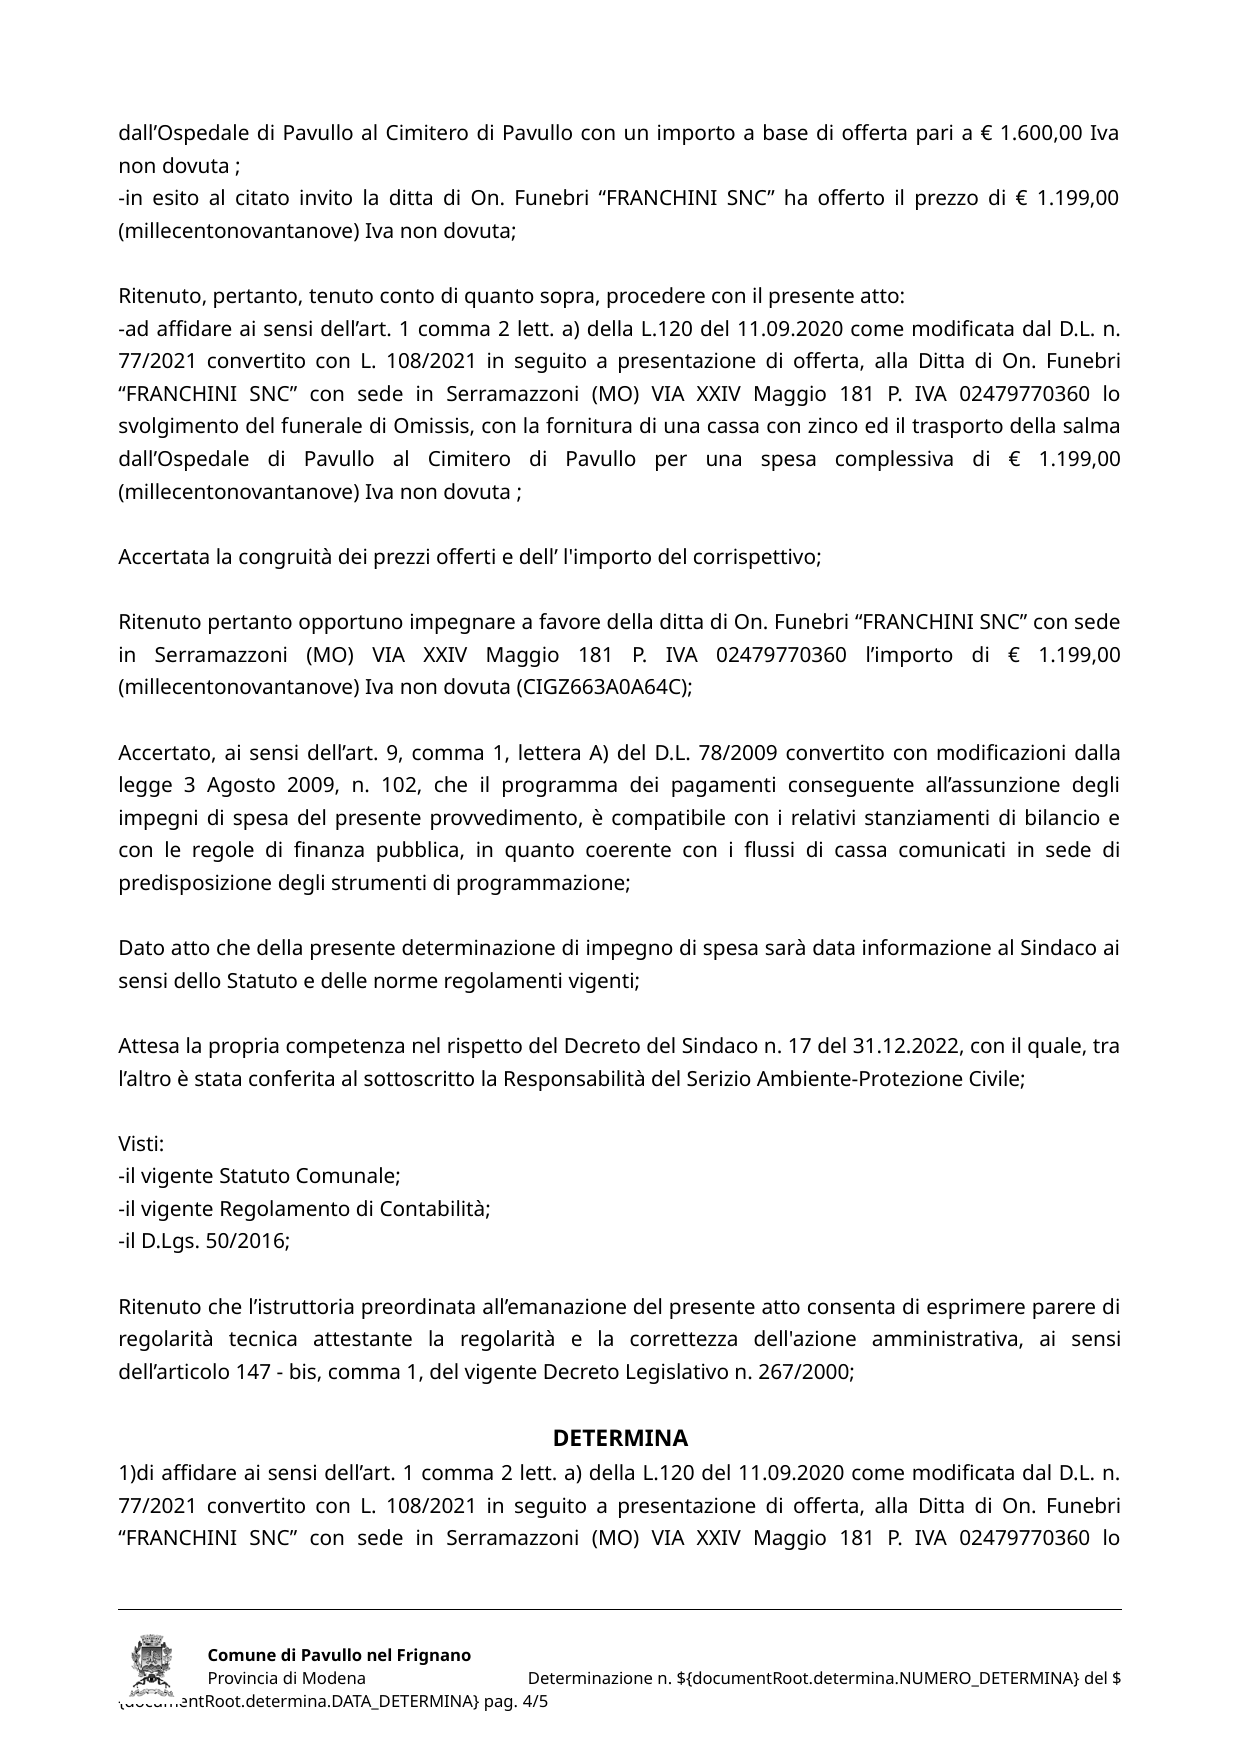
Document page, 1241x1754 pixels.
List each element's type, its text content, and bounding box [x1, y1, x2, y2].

text -il vigente Statuto Comunale; [118, 1161, 1122, 1190]
text Visti: [118, 1129, 1122, 1157]
text Ritenuto pertanto opportuno impegnare a favore della ditta di On. Funebri “FRANCHINI SNC” con sede in Serramazzoni (MO) VIA XXIV Maggio 181 P. IVA 02479770360 l’importo di € 1.199,00 (millecentonovantanove) Iva non dovuta (CIGZ663A0A64C); [118, 607, 1122, 701]
text -in esito al citato invito la ditta di On. Funebri “FRANCHINI SNC” ha offerto il prezzo di € 1.199,00 (millecentonovantanove) Iva non dovuta; [118, 183, 1122, 244]
text Ritenuto che l’istruttoria preordinata all’emanazione del presente atto consenta di esprimere parere di regolarità tecnica attestante la regolarità e la correttezza dell'azione amministrativa, ai sensi dell’articolo 147 - bis, comma 1, del vigente Decreto Legislativo n. 267/2000; [118, 1292, 1122, 1386]
picture [120, 1631, 183, 1704]
text dall’Ospedale di Pavullo al Cimitero di Pavullo con un importo a base di offerta pari a € 1.600,00 Iva non dovuta ; [118, 118, 1122, 179]
text -ad affidare ai sensi dell’art. 1 comma 2 lett. a) della L.120 del 11.09.2020 come modificata dal D.L. n. 77/2021 convertito con L. 108/2021 in seguito a presentazione di offerta, alla Ditta di On. Funebri “FRANCHINI SNC” con sede in Serramazzoni (MO) VIA XXIV Maggio 181 P. IVA 02479770360 lo svolgimento del funerale di Omissis, con la fornitura di una cassa con zinco ed il trasporto della salma dall’Ospedale di Pavullo al Cimitero di Pavullo per una spesa complessiva di € 1.199,00 (millecentonovantanove) Iva non dovuta ; [118, 314, 1122, 505]
text Ritenuto, pertanto, tenuto conto di quanto sopra, procedere con il presente atto: [118, 281, 1122, 309]
text DETERMINA [118, 1422, 1122, 1453]
text Dato atto che della presente determinazione di impegno di spesa sarà data informazione al Sindaco ai sensi dello Statuto e delle norme regolamenti vigenti; [118, 933, 1122, 994]
text -il vigente Regolamento di Contabilità; [118, 1194, 1122, 1222]
text Accertato, ai sensi dell’art. 9, comma 1, lettera A) del D.L. 78/2009 convertito con modificazioni dalla legge 3 Agosto 2009, n. 102, che il programma dei pagamenti conseguente all’assunzione degli impegni di spesa del presente provvedimento, è compatibile con i relativi stanziamenti di bilancio e con le regole di finanza pubblica, in quanto coerente con i flussi di cassa comunicati in sede di predisposizione degli strumenti di programmazione; [118, 738, 1122, 896]
text Accertata la congruità dei prezzi offerti e dell’ l'importo del corrispettivo; [118, 542, 1122, 570]
text 1)di affidare ai sensi dell’art. 1 comma 2 lett. a) della L.120 del 11.09.2020 come modificata dal D.L. n. 77/2021 convertito con L. 108/2021 in seguito a presentazione di offerta, alla Ditta di On. Funebri “FRANCHINI SNC” con sede in Serramazzoni (MO) VIA XXIV Maggio 181 P. IVA 02479770360 lo [118, 1458, 1122, 1552]
text Attesa la propria competenza nel rispetto del Decreto del Sindaco n. 17 del 31.12.2022, con il quale, tra l’altro è stata conferita al sottoscritto la Responsabilità del Serizio Ambiente-Protezione Civile; [118, 1031, 1122, 1092]
text -il D.Lgs. 50/2016; [118, 1227, 1122, 1255]
